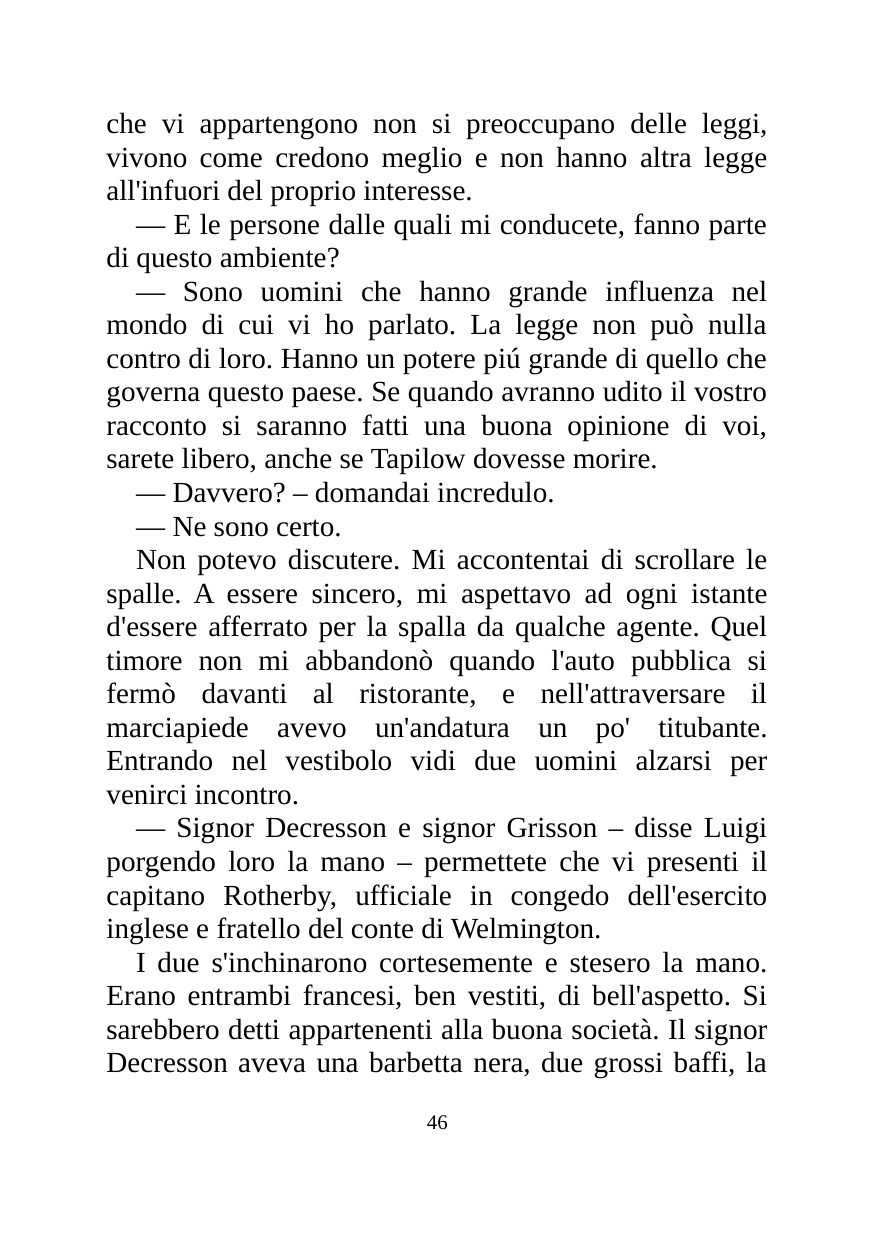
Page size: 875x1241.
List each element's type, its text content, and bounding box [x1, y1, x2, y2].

text — Davvero? – domandai incredulo. [106, 475, 768, 509]
text — Ne sono certo. [106, 509, 768, 542]
text che vi appartengono non si preoccupano delle leggi, vivono come credono meglio e non hanno altra legge all'infuori del proprio interesse. [106, 106, 768, 207]
text Non potevo discutere. Mi accontentai di scrollare le spalle. A essere sincero, mi aspettavo ad ogni istante d'essere afferrato per la spalla da qualche agente. Quel timore non mi abbandonò quando l'auto pubblica si fermò davanti al ristorante, e nell'attraversare il marciapiede avevo un'andatura un po' titubante. Entrando nel vestibolo vidi due uomini alzarsi per venirci incontro. [106, 542, 768, 811]
text — Sono uomini che hanno grande influenza nel mondo di cui vi ho parlato. La legge non può nulla contro di loro. Hanno un potere piú grande di quello che governa questo paese. Se quando avranno udito il vostro racconto si saranno fatti una buona opinione di voi, sarete libero, anche se Tapilow dovesse morire. [106, 274, 768, 475]
text — Signor Decresson e signor Grisson – disse Luigi porgendo loro la mano – permettete che vi presenti il capitano Rotherby, ufficiale in congedo dell'esercito inglese e fratello del conte di Welmington. [106, 811, 768, 945]
text — E le persone dalle quali mi conducete, fanno parte di questo ambiente? [106, 207, 768, 274]
text I due s'inchinarono cortesemente e stesero la mano. Erano entrambi francesi, ben vestiti, di bell'aspetto. Si sarebbero detti appartenenti alla buona società. Il signor Decresson aveva una barbetta nera, due grossi baffi, la [106, 945, 768, 1079]
